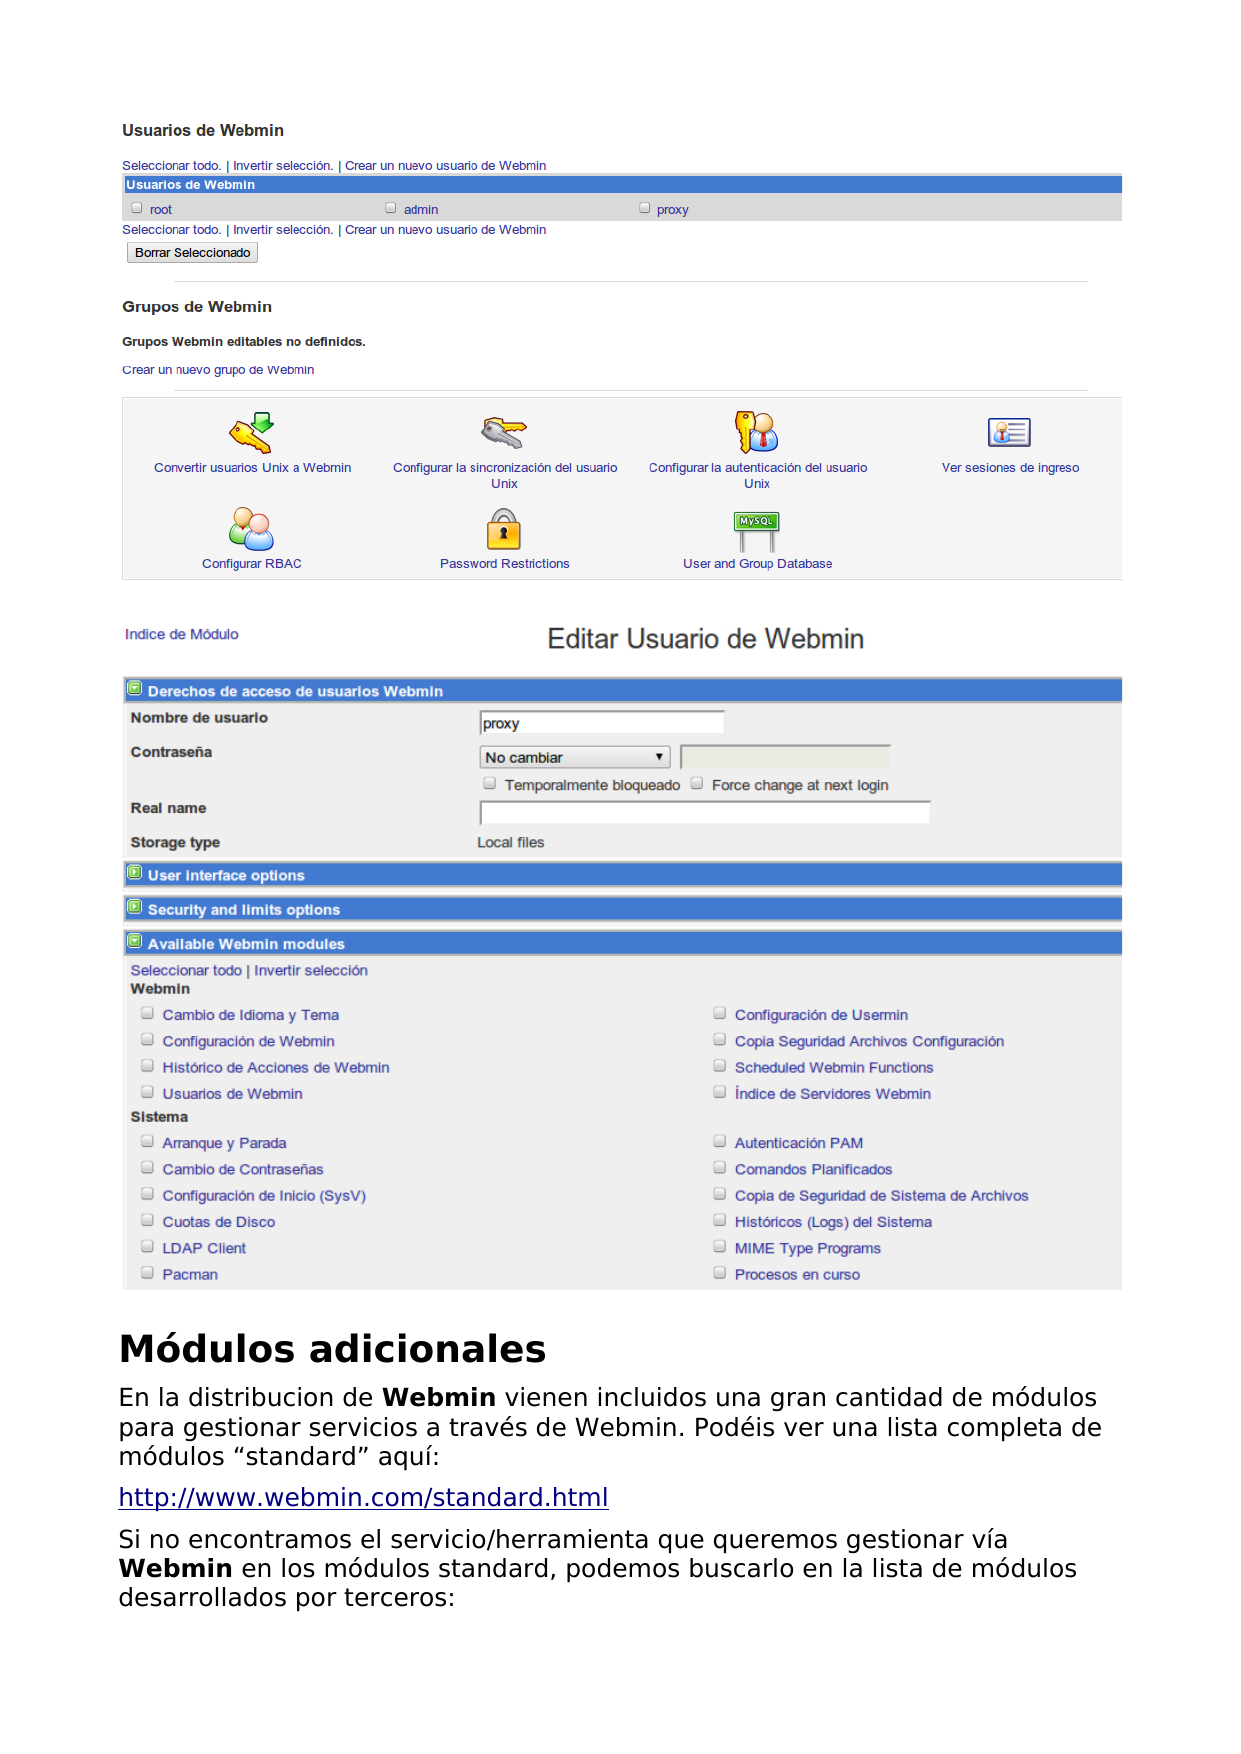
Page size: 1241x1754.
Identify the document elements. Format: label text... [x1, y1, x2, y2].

text http://www.webmin.com/standard.html [118, 1484, 1122, 1513]
text Si no encontramos el servicio/herramienta que queremos gestionar vía Webmin en los módulos standard, podemos buscarlo en la lista de módulos desarrollados por terceros: [118, 1525, 1122, 1613]
text En la distribucion de Webmin vienen incluidos una gran cantidad de módulos para gestionar servicios a través de Webmin. Podéis ver una lista completa de módulos “standard” aquí: [118, 1384, 1122, 1471]
picture [118, 118, 1123, 616]
picture [118, 621, 1123, 1290]
subtitle Módulos adicionales [118, 1327, 1122, 1371]
